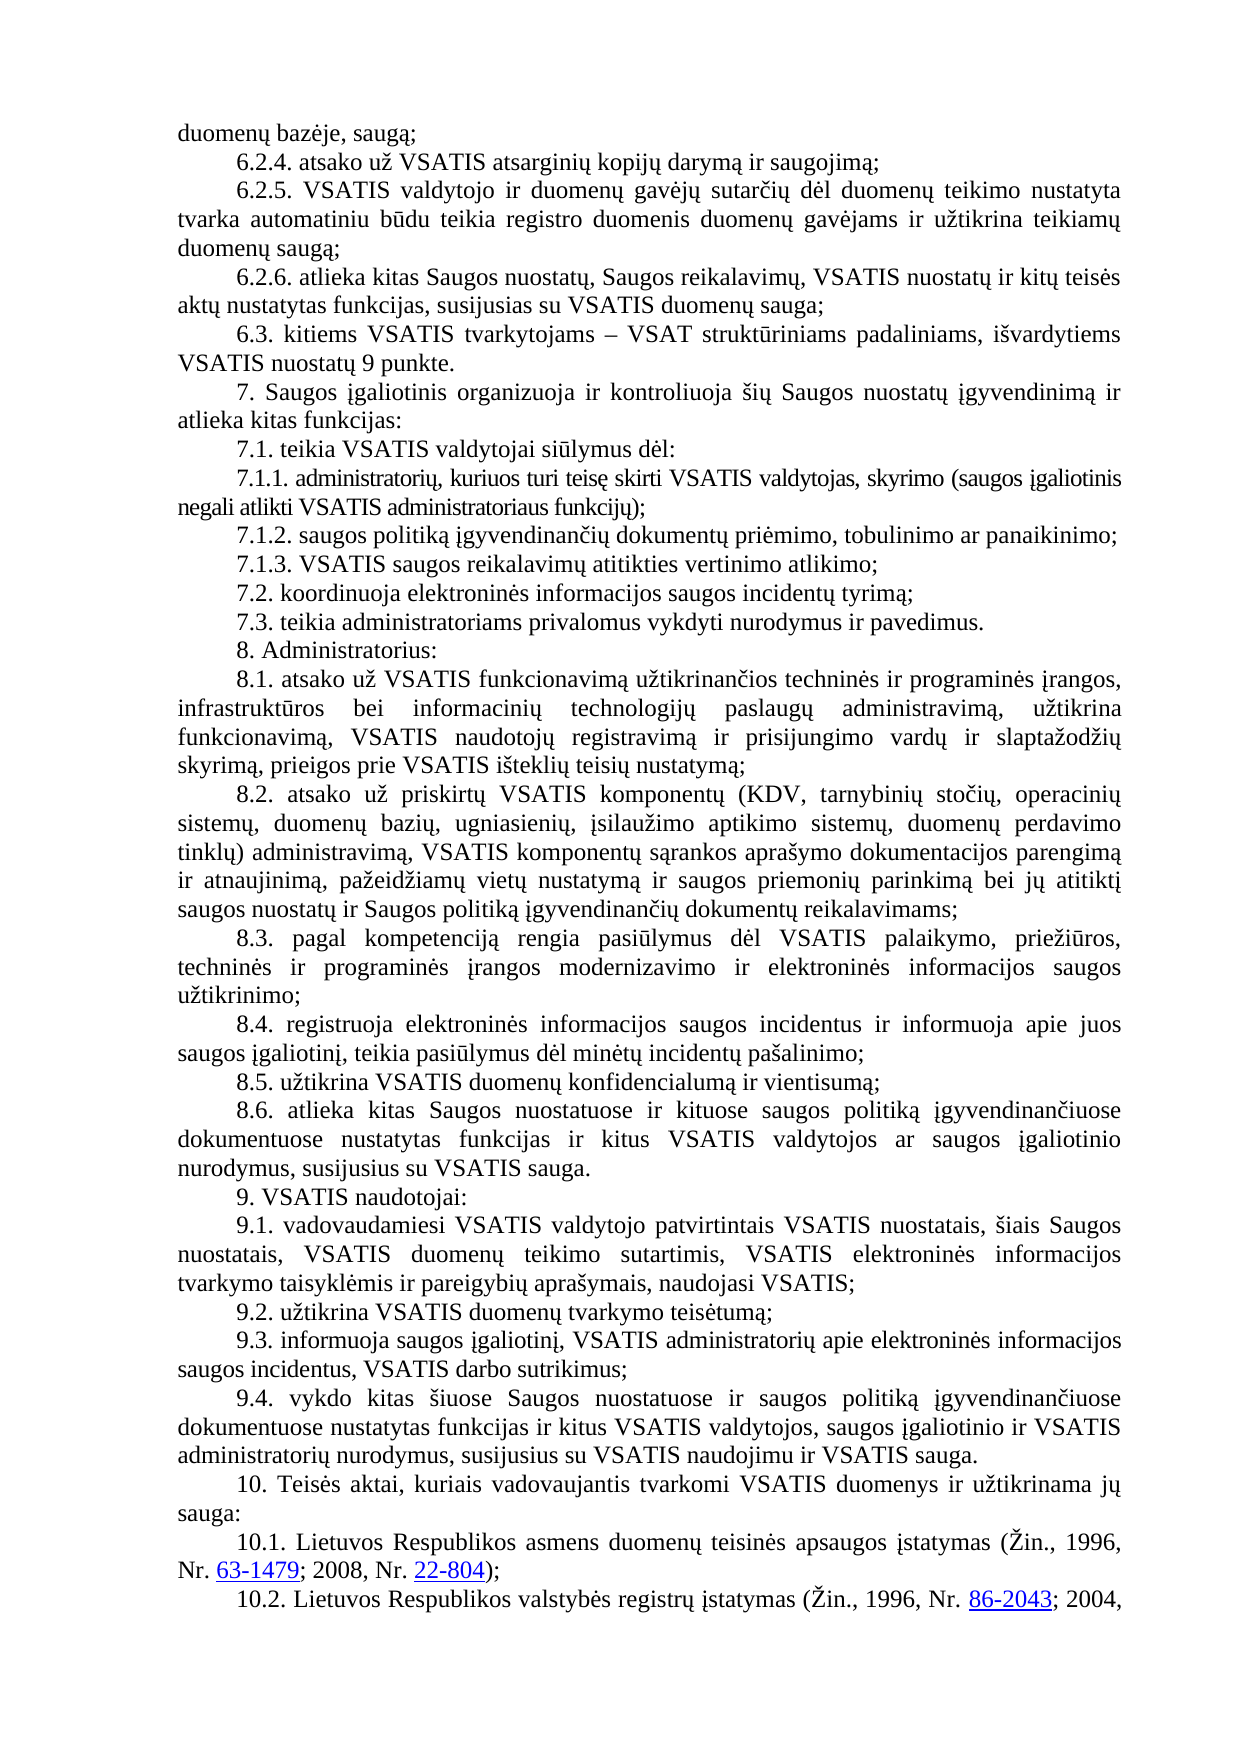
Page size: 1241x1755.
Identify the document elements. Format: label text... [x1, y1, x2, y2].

text 8.5. užtikrina VSATIS duomenų konfidencialumą ir vientisumą; [177, 1067, 1122, 1096]
text 6.2.5. VSATIS valdytojo ir duomenų gavėjų sutarčių dėl duomenų teikimo nustatyta tvarka automatiniu būdu teikia registro duomenis duomenų gavėjams ir užtikrina teikiamų duomenų saugą; [177, 176, 1122, 262]
text 7.1. teikia VSATIS valdytojai siūlymus dėl: [177, 434, 1122, 463]
text 8.1. atsako už VSATIS funkcionavimą užtikrinančios techninės ir programinės įrangos, infrastruktūros bei informacinių technologijų paslaugų administravimą, užtikrina funkcionavimą, VSATIS naudotojų registravimą ir prisijungimo vardų ir slaptažodžių skyrimą, prieigos prie VSATIS išteklių teisių nustatymą; [177, 664, 1122, 779]
text duomenų bazėje, saugą; [177, 118, 1122, 147]
text 9.3. informuoja saugos įgaliotinį, VSATIS administratorių apie elektroninės informacijos saugos incidentus, VSATIS darbo sutrikimus; [177, 1326, 1122, 1383]
text 7. Saugos įgaliotinis organizuoja ir kontroliuoja šių Saugos nuostatų įgyvendinimą ir atlieka kitas funkcijas: [177, 377, 1122, 434]
text 8. Administratorius: [177, 636, 1122, 664]
text 6.2.4. atsako už VSATIS atsarginių kopijų darymą ir saugojimą; [177, 147, 1122, 176]
text 8.3. pagal kompetenciją rengia pasiūlymus dėl VSATIS palaikymo, priežiūros, techninės ir programinės įrangos modernizavimo ir elektroninės informacijos saugos užtikrinimo; [177, 923, 1122, 1009]
text 9.1. vadovaudamiesi VSATIS valdytojo patvirtintais VSATIS nuostatais, šiais Saugos nuostatais, VSATIS duomenų teikimo sutartimis, VSATIS elektroninės informacijos tvarkymo taisyklėmis ir pareigybių aprašymais, naudojasi VSATIS; [177, 1211, 1122, 1297]
text 8.2. atsako už priskirtų VSATIS komponentų (KDV, tarnybinių stočių, operacinių sistemų, duomenų bazių, ugniasienių, įsilaužimo aptikimo sistemų, duomenų perdavimo tinklų) administravimą, VSATIS komponentų sąrankos aprašymo dokumentacijos parengimą ir atnaujinimą, pažeidžiamų vietų nustatymą ir saugos priemonių parinkimą bei jų atitiktį saugos nuostatų ir Saugos politiką įgyvendinančių dokumentų reikalavimams; [177, 779, 1122, 923]
text 8.6. atlieka kitas Saugos nuostatuose ir kituose saugos politiką įgyvendinančiuose dokumentuose nustatytas funkcijas ir kitus VSATIS valdytojos ar saugos įgaliotinio nurodymus, susijusius su VSATIS sauga. [177, 1096, 1122, 1182]
text 8.4. registruoja elektroninės informacijos saugos incidentus ir informuoja apie juos saugos įgaliotinį, teikia pasiūlymus dėl minėtų incidentų pašalinimo; [177, 1009, 1122, 1067]
text 6.2.6. atlieka kitas Saugos nuostatų, Saugos reikalavimų, VSATIS nuostatų ir kitų teisės aktų nustatytas funkcijas, susijusias su VSATIS duomenų sauga; [177, 262, 1122, 319]
text 10.1. Lietuvos Respublikos asmens duomenų teisinės apsaugos įstatymas (Žin., 1996, Nr. 63-1479; 2008, Nr. 22-804); [177, 1527, 1122, 1584]
text 9. VSATIS naudotojai: [177, 1182, 1122, 1211]
text 6.3. kitiems VSATIS tvarkytojams – VSAT struktūriniams padaliniams, išvardytiems VSATIS nuostatų 9 punkte. [177, 319, 1122, 377]
text 10. Teisės aktai, kuriais vadovaujantis tvarkomi VSATIS duomenys ir užtikrinama jų sauga: [177, 1469, 1122, 1527]
text 9.4. vykdo kitas šiuose Saugos nuostatuose ir saugos politiką įgyvendinančiuose dokumentuose nustatytas funkcijas ir kitus VSATIS valdytojos, saugos įgaliotinio ir VSATIS administratorių nurodymus, susijusius su VSATIS naudojimu ir VSATIS sauga. [177, 1383, 1122, 1469]
text 9.2. užtikrina VSATIS duomenų tvarkymo teisėtumą; [177, 1297, 1122, 1326]
text 7.2. koordinuoja elektroninės informacijos saugos incidentų tyrimą; [177, 578, 1122, 607]
text 7.3. teikia administratoriams privalomus vykdyti nurodymus ir pavedimus. [177, 607, 1122, 636]
text 7.1.2. saugos politiką įgyvendinančių dokumentų priėmimo, tobulinimo ar panaikinimo; [177, 521, 1122, 549]
text 10.2. Lietuvos Respublikos valstybės registrų įstatymas (Žin., 1996, Nr. 86-2043; 2004, [177, 1584, 1122, 1613]
text 7.1.1. administratorių, kuriuos turi teisę skirti VSATIS valdytojas, skyrimo (saugos įgaliotinis negali atlikti VSATIS administratoriaus funkcijų); [177, 463, 1122, 521]
text 7.1.3. VSATIS saugos reikalavimų atitikties vertinimo atlikimo; [177, 549, 1122, 578]
